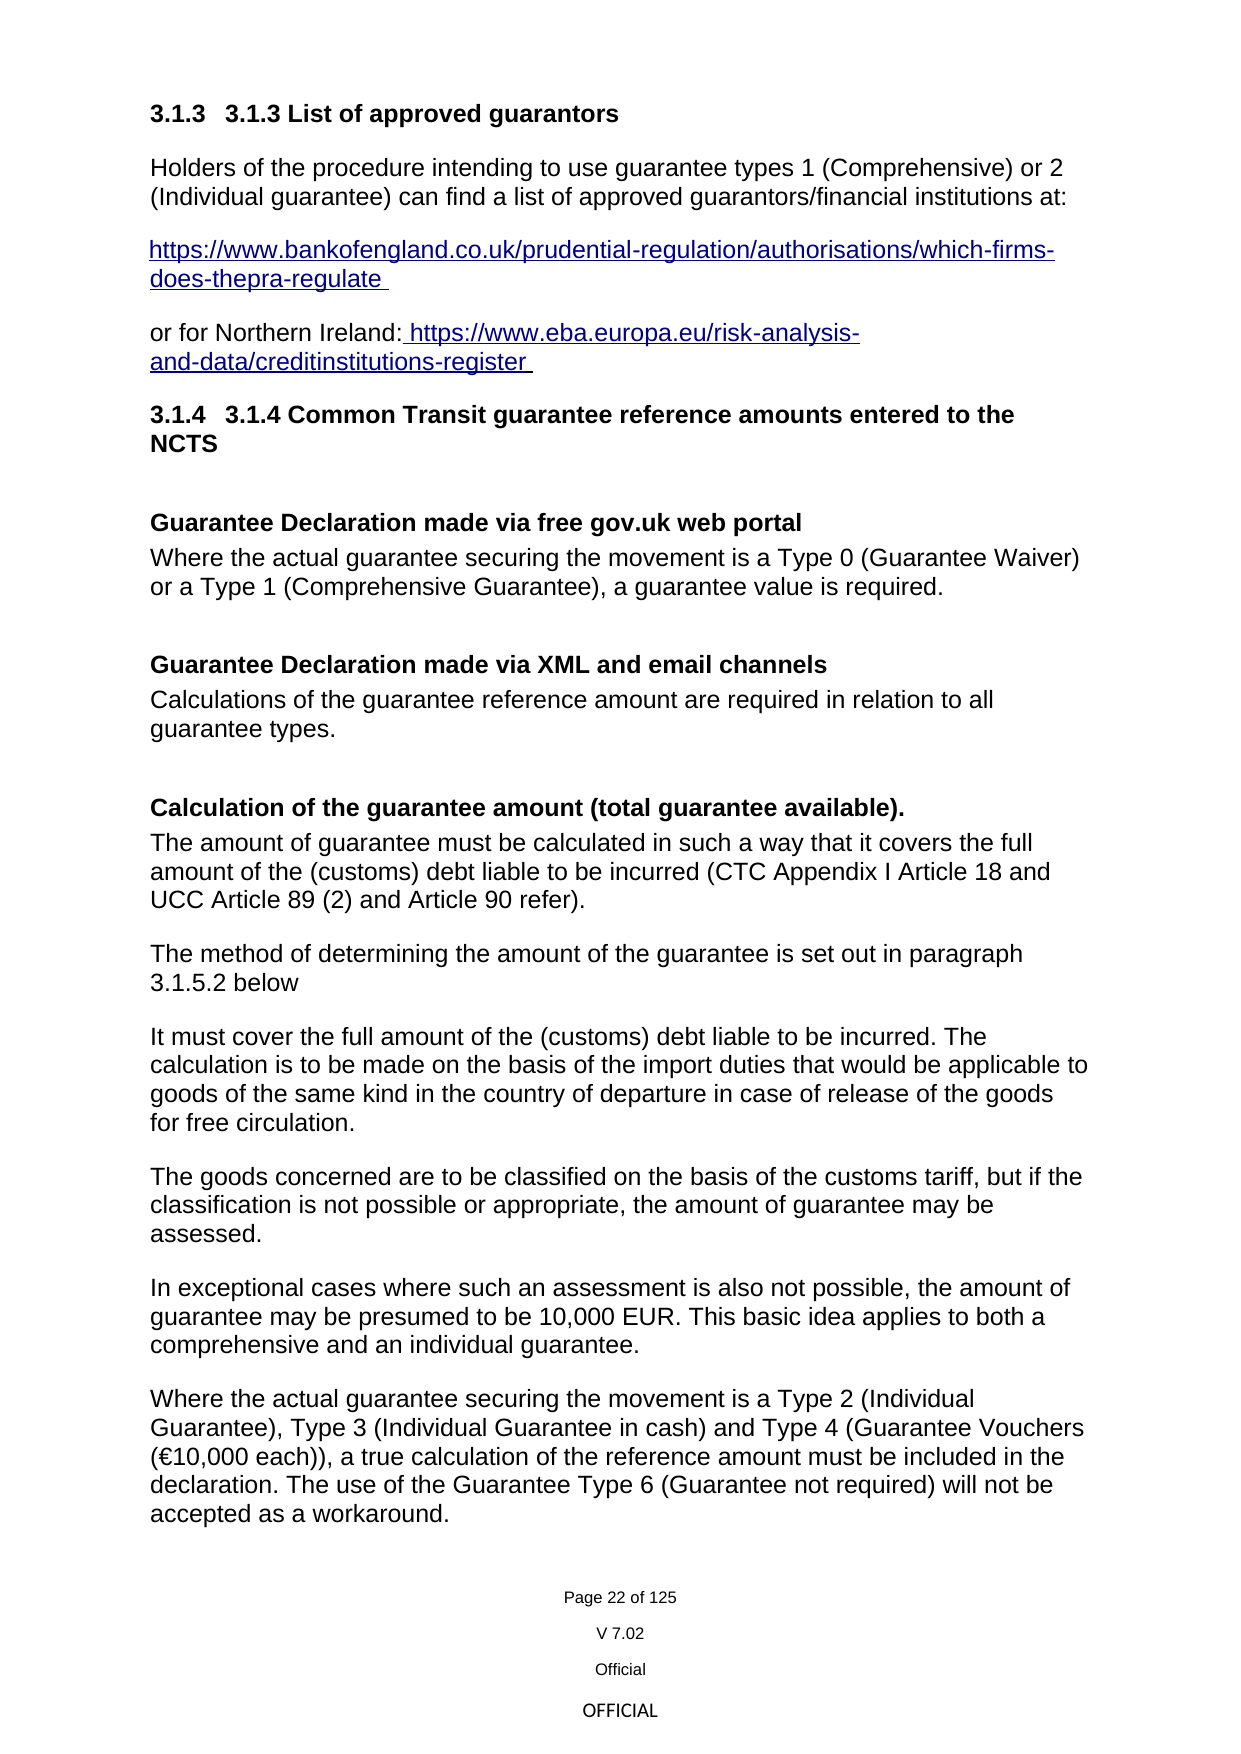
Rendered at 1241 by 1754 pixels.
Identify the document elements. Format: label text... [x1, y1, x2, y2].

text The method of determining the amount of the guarantee is set out in paragraph 3.1.5.2 below [150, 939, 1090, 997]
subtitle 3.1.3 List of approved guarantors [150, 99, 1090, 128]
text The amount of guarantee must be calculated in such a way that it covers the full amount of the (customs) debt liable to be incurred (CTC Appendix I Article 18 and UCC Article 89 (2) and Article 90 refer). [150, 828, 1090, 914]
subtitle Calculation of the guarantee amount (total guarantee available). [150, 793, 1090, 822]
text It must cover the full amount of the (customs) debt liable to be incurred. The calculation is to be made on the basis of the import duties that would be applicable to goods of the same kind in the country of departure in case of release of the goods for free circulation. [150, 1022, 1090, 1137]
text Holders of the procedure intending to use guarantee types 1 (Comprehensive) or 2 (Individual guarantee) can find a list of approved guarantors/financial institutions at: [150, 153, 1090, 210]
text Where the actual guarantee securing the movement is a Type 2 (Individual Guarantee), Type 3 (Individual Guarantee in cash) and Type 4 (Guarantee Vouchers (€10,000 each)), a true calculation of the reference amount must be included in the declaration. The use of the Guarantee Type 6 (Guarantee not required) will not be accepted as a workaround. [150, 1384, 1090, 1528]
subtitle 3.1.4 Common Transit guarantee reference amounts entered to the NCTS [150, 400, 1090, 458]
text The goods concerned are to be classified on the basis of the customs tariff, but if the classification is not possible or appropriate, the amount of guarantee may be assessed. [150, 1162, 1090, 1248]
text In exceptional cases where such an assessment is also not possible, the amount of guarantee may be presumed to be 10,000 EUR. This basic idea applies to both a comprehensive and an individual guarantee. [150, 1273, 1090, 1359]
text Where the actual guarantee securing the movement is a Type 0 (Guarantee Waiver) or a Type 1 (Comprehensive Guarantee), a guarantee value is required. [150, 543, 1090, 600]
text Calculations of the guarantee reference amount are required in relation to all guarantee types. [150, 685, 1090, 743]
subtitle Guarantee Declaration made via free gov.uk web portal [150, 508, 1090, 537]
text or for Northern Ireland: https://www.eba.europa.eu/risk-analysis-and-data/creditinstitutions-register [149, 318, 1090, 375]
text https://www.bankofengland.co.uk/prudential-regulation/authorisations/which-firms-does-thepra-regulate [148, 235, 1090, 293]
subtitle Guarantee Declaration made via XML and email channels [150, 650, 1090, 679]
